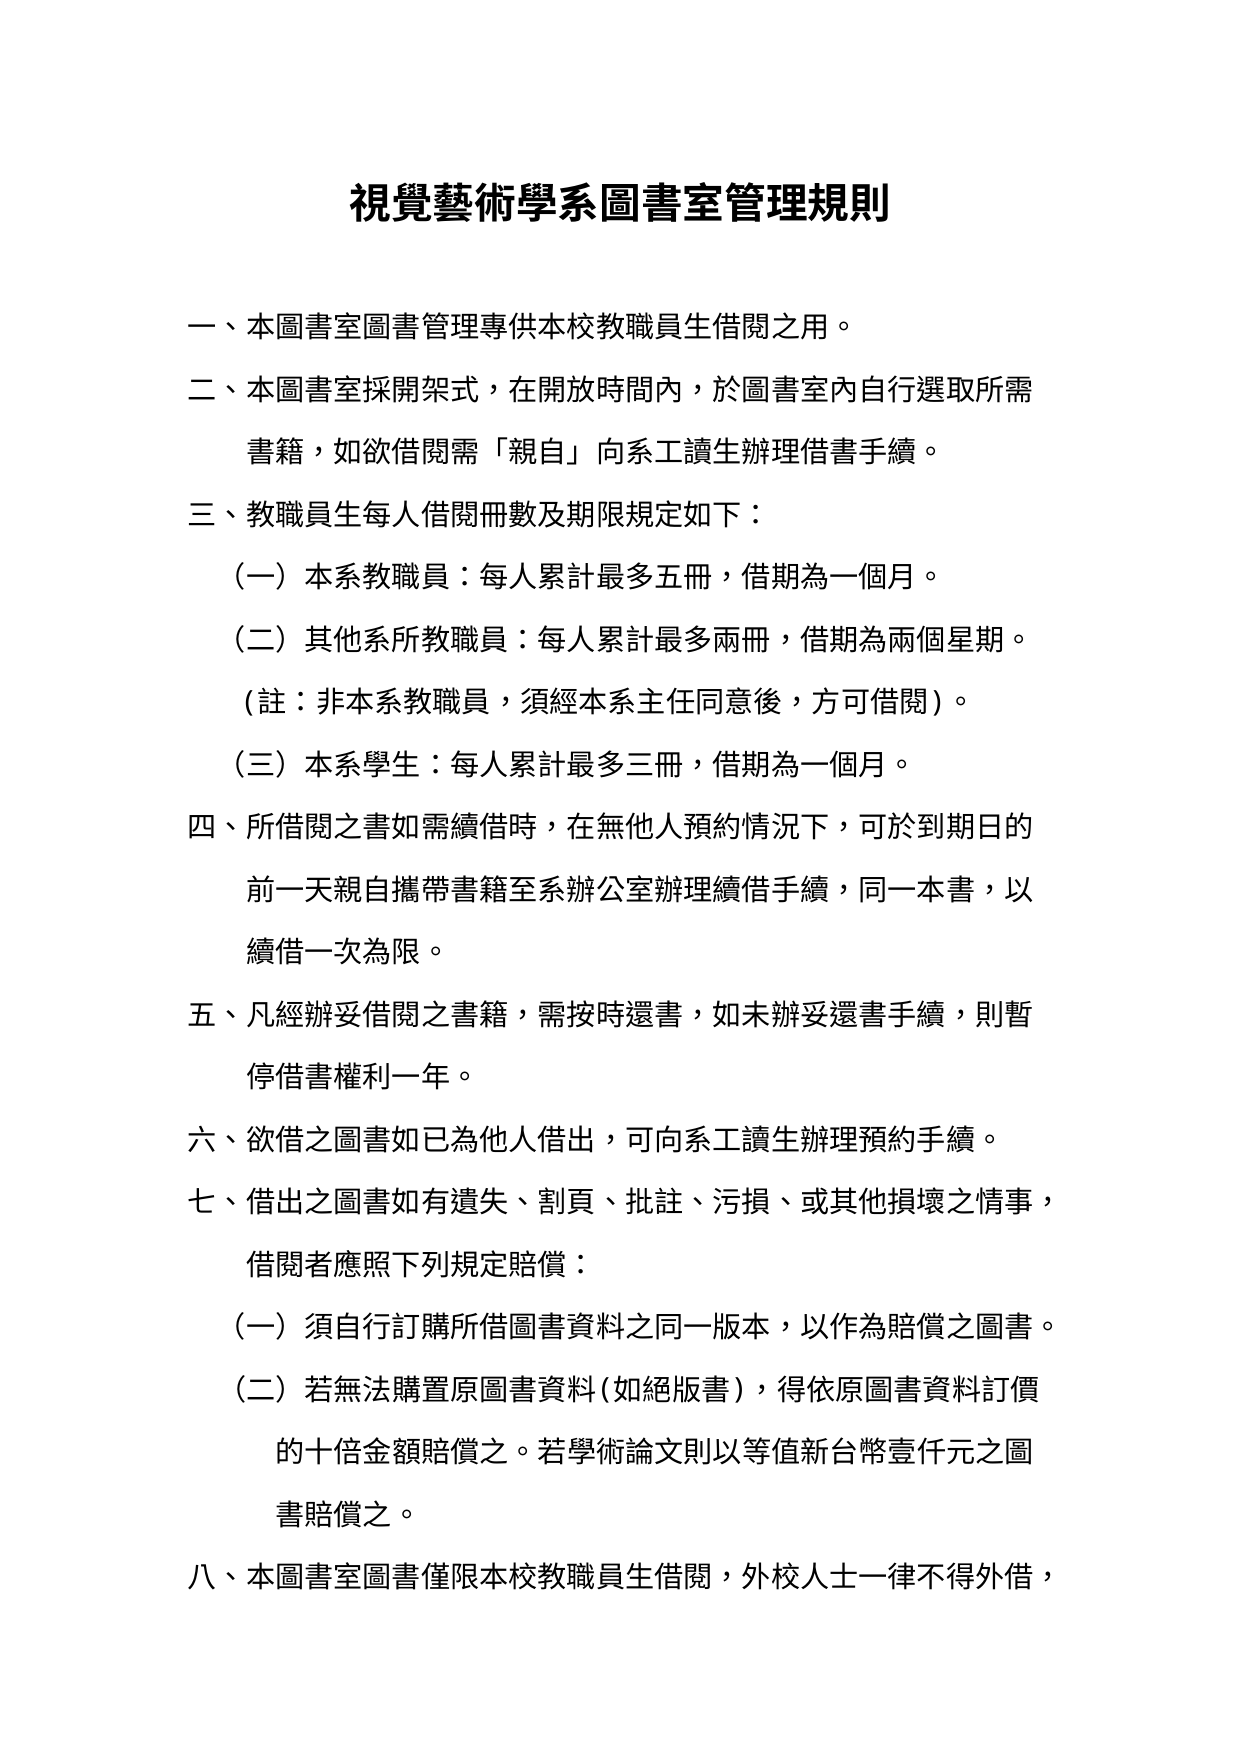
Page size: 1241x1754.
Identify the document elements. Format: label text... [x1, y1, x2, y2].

text 八、本圖書室圖書僅限本校教職員生借閱，外校人士一律不得外借，教職員生不得有代理外校人士借閱等情事。 [187, 1533, 1053, 1596]
text 七、借出之圖書如有遺失、割頁、批註、污損、或其他損壞之情事，借閱者應照下列規定賠償： [187, 1158, 1053, 1283]
text 一、本圖書室圖書管理專供本校教職員生借閱之用。 [187, 283, 1053, 346]
text 六、欲借之圖書如已為他人借出，可向系工讀生辦理預約手續。 [187, 1096, 1053, 1158]
text （一）本系教職員：每人累計最多五冊，借期為一個月。 [187, 533, 1053, 596]
text 三、教職員生每人借閱冊數及期限規定如下： [187, 471, 1053, 533]
text 五、凡經辦妥借閱之書籍，需按時還書，如未辦妥還書手續，則暫停借書權利一年。 [187, 971, 1053, 1096]
text （一）須自行訂購所借圖書資料之同一版本，以作為賠償之圖書。 [187, 1283, 1053, 1346]
text 二、本圖書室採開架式，在開放時間內，於圖書室內自行選取所需書籍，如欲借閱需「親自」向系工讀生辦理借書手續。 [187, 346, 1053, 471]
text （二）若無法購置原圖書資料(如絕版書)，得依原圖書資料訂價的十倍金額賠償之。若學術論文則以等值新台幣壹仟元之圖書賠償之。 [217, 1346, 1053, 1533]
text （三）本系學生：每人累計最多三冊，借期為一個月。 [187, 721, 1053, 783]
text (註：非本系教職員，須經本系主任同意後，方可借閱)。 [187, 658, 1053, 721]
text 四、所借閱之書如需續借時，在無他人預約情況下，可於到期日的前一天親自攜帶書籍至系辦公室辦理續借手續，同一本書，以續借一次為限。 [187, 783, 1053, 971]
subtitle 視覺藝術學系圖書室管理規則 [187, 158, 1053, 221]
text （二）其他系所教職員：每人累計最多兩冊，借期為兩個星期。 [187, 596, 1053, 658]
